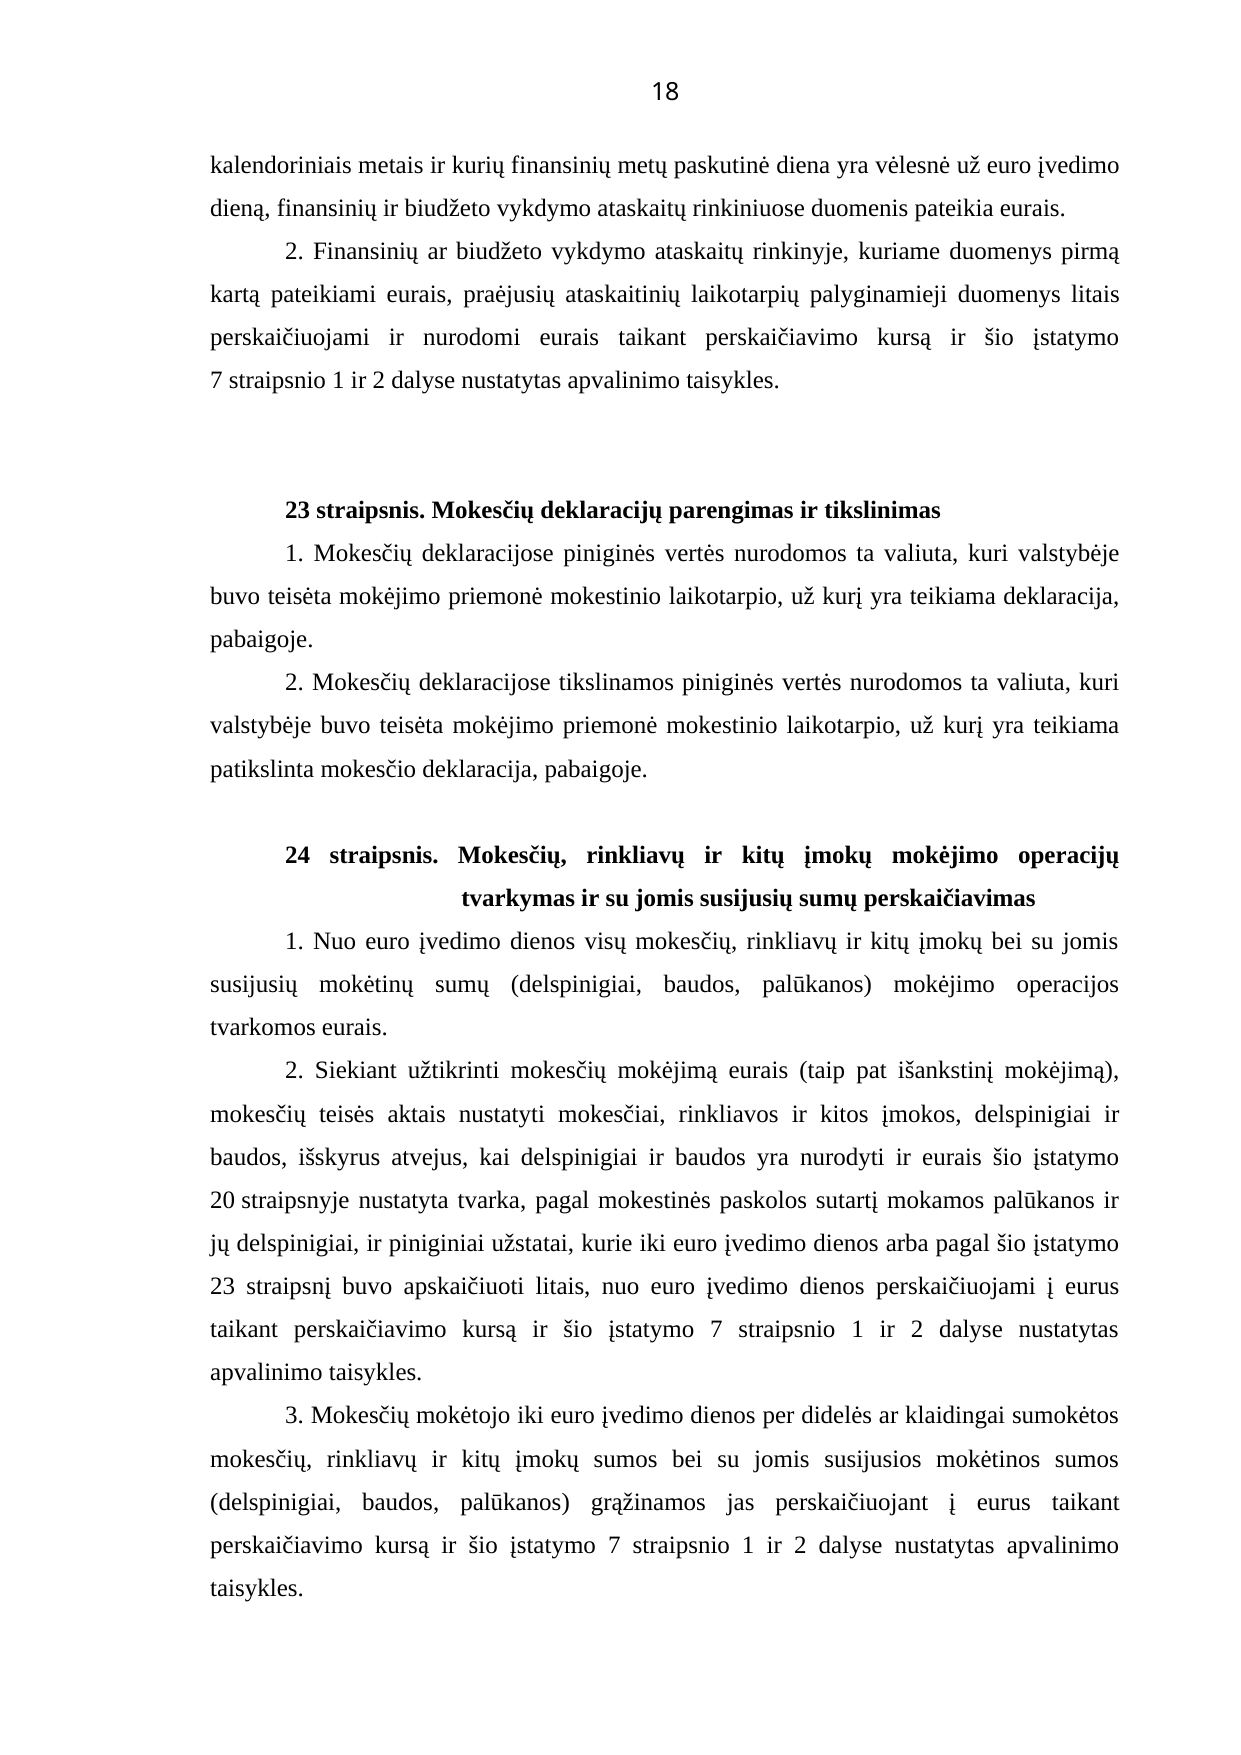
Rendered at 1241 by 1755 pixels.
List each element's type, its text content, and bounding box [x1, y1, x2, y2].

text 2. Finansinių ar biudžeto vykdymo ataskaitų rinkinyje, kuriame duomenys pirmą kartą pateikiami eurais, praėjusių ataskaitinių laikotarpių palyginamieji duomenys litais perskaičiuojami ir nurodomi eurais taikant perskaičiavimo kursą ir šio įstatymo 7 straipsnio 1 ir 2 dalyse nustatytas apvalinimo taisykles. [210, 236, 1120, 394]
text 3. Mokesčių mokėtojo iki euro įvedimo dienos per didelės ar klaidingai sumokėtos mokesčių, rinkliavų ir kitų įmokų sumos bei su jomis susijusios mokėtinos sumos (delspinigiai, baudos, palūkanos) grąžinamos jas perskaičiuojant į eurus taikant perskaičiavimo kursą ir šio įstatymo 7 straipsnio 1 ir 2 dalyse nustatytas apvalinimo taisykles. [210, 1401, 1120, 1602]
text 2. Mokesčių deklaracijose tikslinamos piniginės vertės nurodomos ta valiuta, kuri valstybėje buvo teisėta mokėjimo priemonė mokestinio laikotarpio, už kurį yra teikiama patikslinta mokesčio deklaracija, pabaigoje. [210, 667, 1120, 782]
text 23 straipsnis. Mokesčių deklaracijų parengimas ir tikslinimas [210, 495, 1120, 524]
text 1. Mokesčių deklaracijose piniginės vertės nurodomos ta valiuta, kuri valstybėje buvo teisėta mokėjimo priemonė mokestinio laikotarpio, už kurį yra teikiama deklaracija, pabaigoje. [210, 538, 1120, 653]
text 2. Siekiant užtikrinti mokesčių mokėjimą eurais (taip pat išankstinį mokėjimą), mokesčių teisės aktais nustatyti mokesčiai, rinkliavos ir kitos įmokos, delspinigiai ir baudos, išskyrus atvejus, kai delspinigiai ir baudos yra nurodyti ir eurais šio įstatymo 20 straipsnyje nustatyta tvarka, pagal mokestinės paskolos sutartį mokamos palūkanos ir jų delspinigiai, ir piniginiai užstatai, kurie iki euro įvedimo dienos arba pagal šio įstatymo 23 straipsnį buvo apskaičiuoti litais, nuo euro įvedimo dienos perskaičiuojami į eurus taikant perskaičiavimo kursą ir šio įstatymo 7 straipsnio 1 ir 2 dalyse nustatytas apvalinimo taisykles. [210, 1056, 1120, 1386]
text 24 straipsnis. Mokesčių, rinkliavų ir kitų įmokų mokėjimo operacijų tvarkymas ir su jomis susijusių sumų perskaičiavimas [285, 840, 1120, 912]
text kalendoriniais metais ir kurių finansinių metų paskutinė diena yra vėlesnė už euro įvedimo dieną, finansinių ir biudžeto vykdymo ataskaitų rinkiniuose duomenis pateikia eurais. [210, 150, 1120, 222]
text 1. Nuo euro įvedimo dienos visų mokesčių, rinkliavų ir kitų įmokų bei su jomis susijusių mokėtinų sumų (delspinigiai, baudos, palūkanos) mokėjimo operacijos tvarkomos eurais. [210, 926, 1120, 1041]
